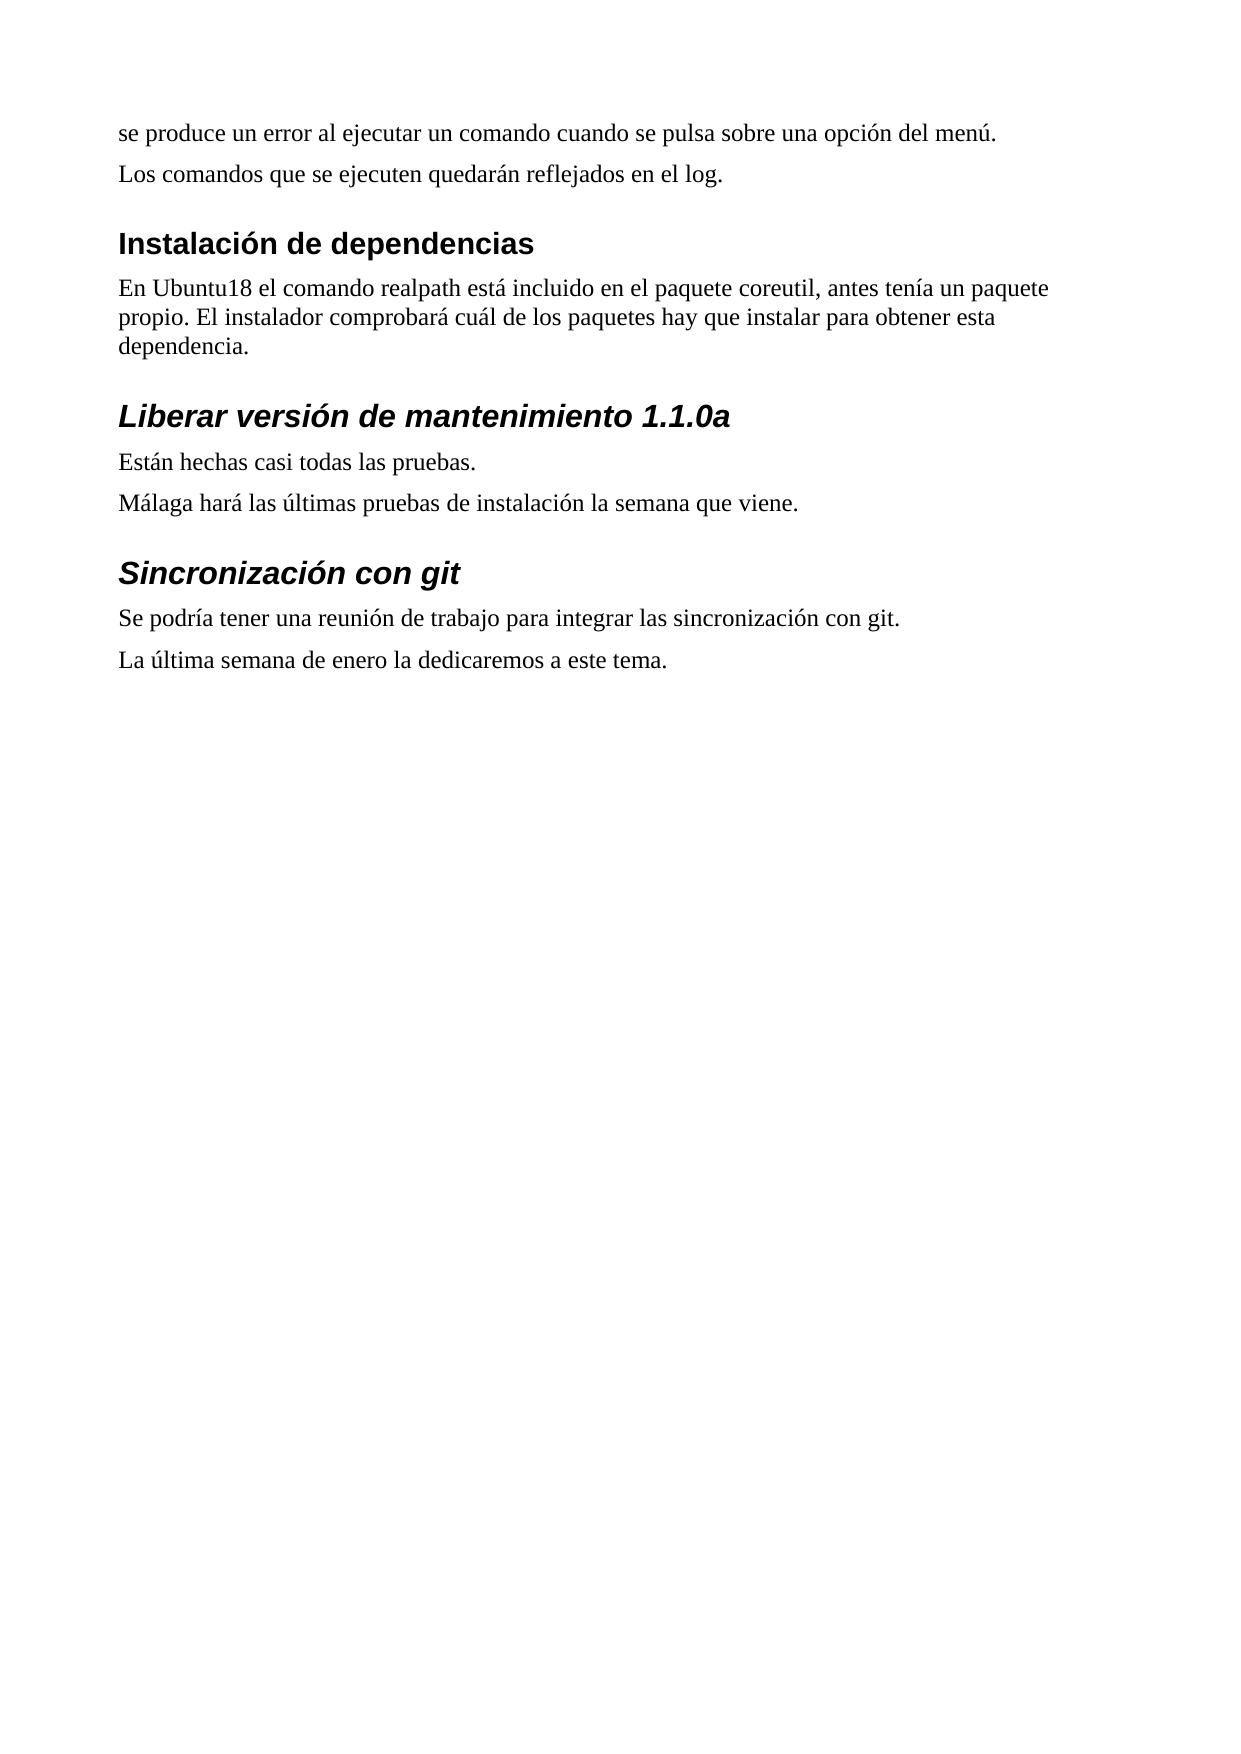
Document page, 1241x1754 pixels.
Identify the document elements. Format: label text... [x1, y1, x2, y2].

text Los comandos que se ejecuten quedarán reflejados en el log. [118, 159, 1122, 188]
subtitle Liberar versión de mantenimiento 1.1.0a [118, 397, 1122, 434]
subtitle Instalación de dependencias [118, 226, 1122, 261]
text Málaga hará las últimas pruebas de instalación la semana que viene. [118, 488, 1122, 517]
text Están hechas casi todas las pruebas. [118, 447, 1122, 475]
text En Ubuntu18 el comando realpath está incluido en el paquete coreutil, antes tenía un paquete propio. El instalador comprobará cuál de los paquetes hay que instalar para obtener esta dependencia. [118, 273, 1122, 360]
text Se podría tener una reunión de trabajo para integrar las sincronización con git. [118, 603, 1122, 632]
text se produce un error al ejecutar un comando cuando se pulsa sobre una opción del menú. [118, 118, 1122, 147]
text La última semana de enero la dedicaremos a este tema. [118, 645, 1122, 673]
subtitle Sincronización con git [118, 554, 1122, 591]
